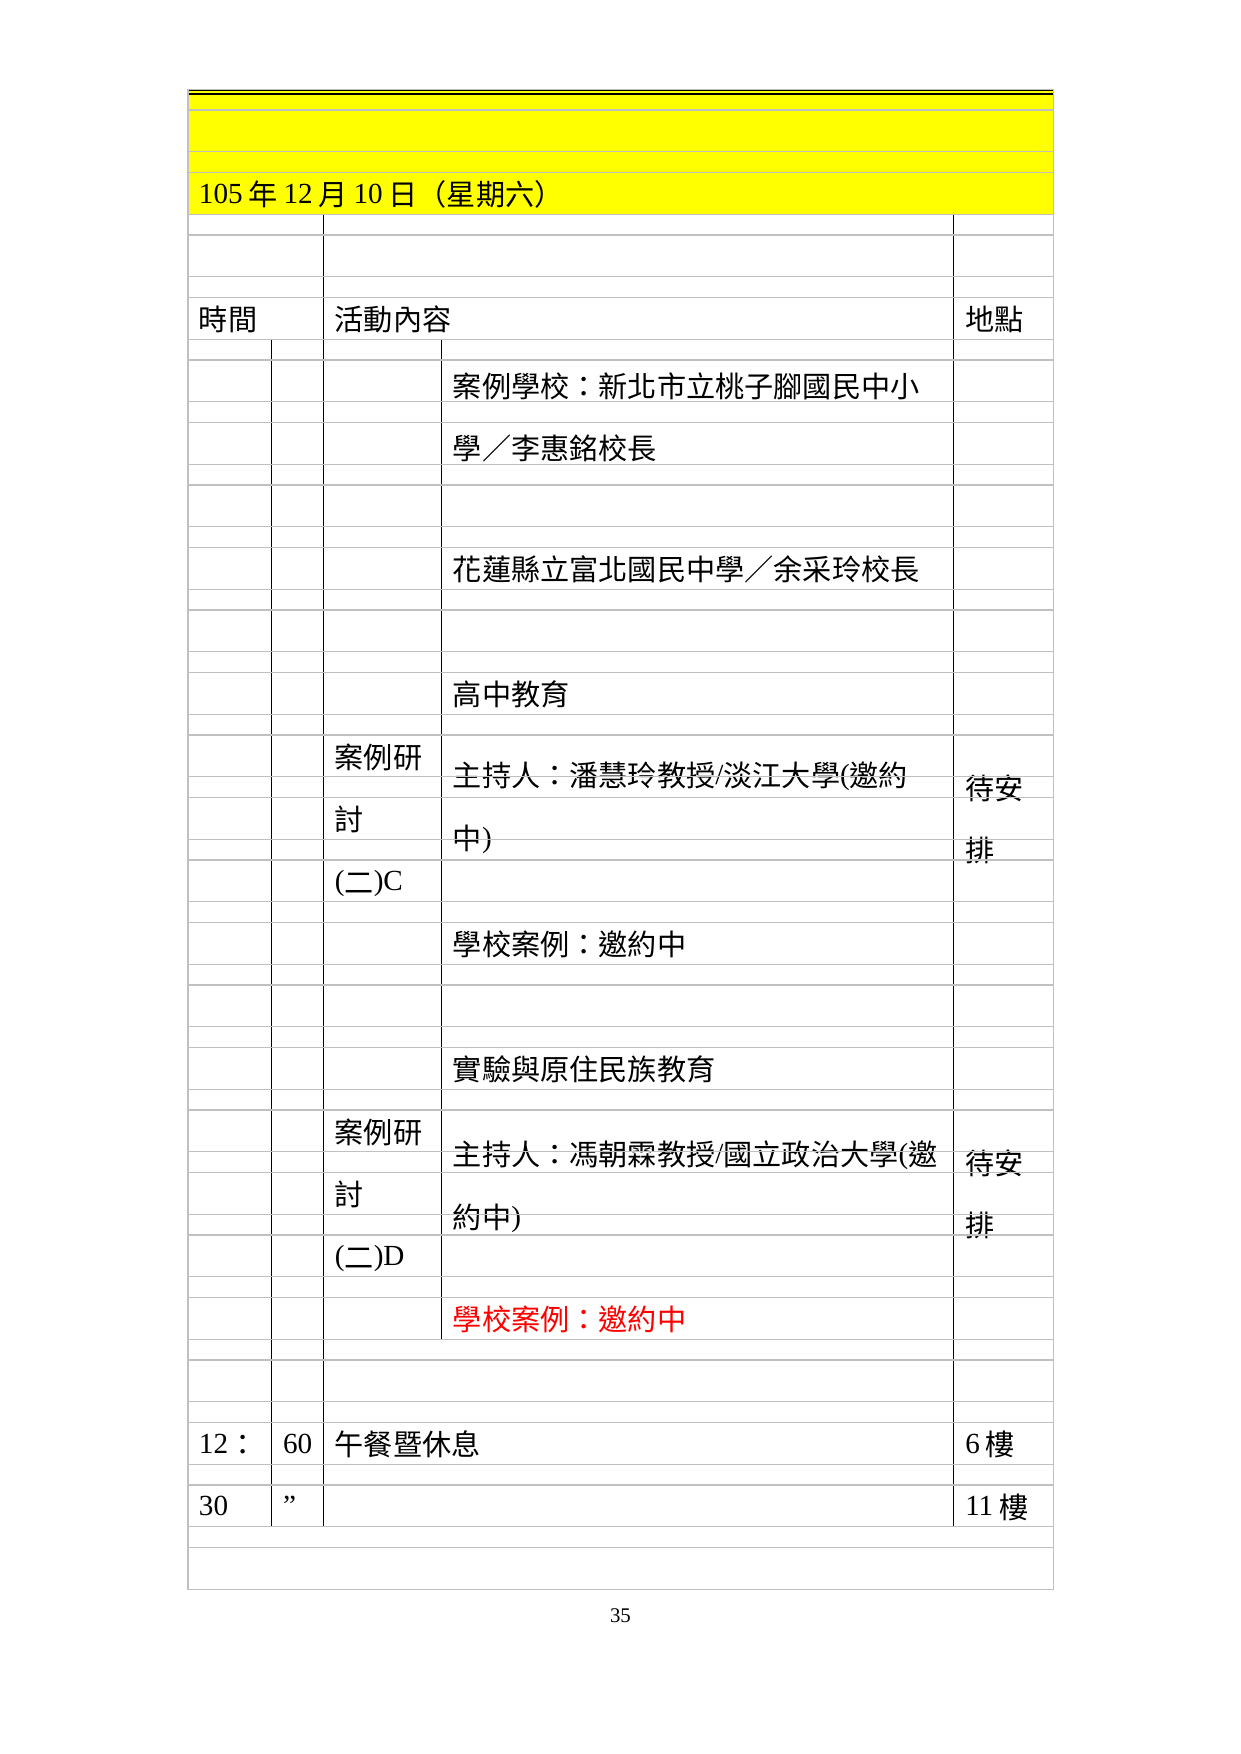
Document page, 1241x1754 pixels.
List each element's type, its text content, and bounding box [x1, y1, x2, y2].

table_cell [324, 1340, 953, 1359]
table_cell 實驗與原住民族教育 主持人：馮朝霖教授/國立政治大學(邀約中) 學校案例：邀約中 [442, 1173, 953, 1214]
table_cell [954, 486, 1053, 526]
table_cell 待安排 [954, 923, 1053, 964]
table_cell 待安排 [954, 1215, 970, 1234]
table_cell [189, 986, 271, 1026]
table_cell [189, 1277, 271, 1297]
table_cell [189, 923, 271, 964]
table_cell [272, 1173, 323, 1214]
table_cell [272, 1048, 323, 1089]
table_cell [324, 527, 441, 547]
table_cell 實驗與原住民族教育 主持人：馮朝霖教授/國立政治大學(邀約中) 學校案例：邀約中 [442, 1152, 953, 1172]
table_cell 高中教育 主持人：潘慧玲教授/淡江大學(邀約中) 學校案例：邀約中 [442, 861, 953, 901]
table_cell 待安排 [954, 965, 1053, 984]
table_cell 待安排 [954, 861, 1053, 901]
table_cell [272, 777, 323, 797]
table_cell [954, 361, 1053, 401]
table_cell [324, 1215, 441, 1234]
table_cell 6樓 [954, 1423, 1053, 1464]
table_cell 實驗與原住民族教育 主持人：馮朝霖教授/國立政治大學(邀約中) 學校案例：邀約中 [442, 965, 953, 984]
table_cell 待安排 [954, 1236, 1053, 1276]
table_cell 待安排 [954, 736, 1053, 776]
table_cell 11樓 [954, 1486, 1053, 1526]
table_cell 待安排 [954, 1277, 1053, 1297]
table_cell [954, 340, 1053, 359]
table_cell [189, 652, 271, 672]
table_cell [189, 486, 271, 526]
table_cell [272, 986, 323, 1026]
table_cell [442, 486, 953, 526]
table_cell 活動內容 [324, 298, 953, 339]
table_cell 高中教育 主持人：潘慧玲教授/淡江大學(邀約中) 學校案例：邀約中 [442, 798, 953, 839]
table_cell 高中教育 主持人：潘慧玲教授/淡江大學(邀約中) 學校案例：邀約中 [442, 611, 953, 651]
table_cell [189, 611, 271, 651]
table_cell 60 [272, 1423, 323, 1464]
table_cell [272, 486, 323, 526]
table_cell [272, 861, 323, 901]
table_cell 案例研 [324, 1111, 441, 1151]
table_cell [954, 1465, 1053, 1484]
table_cell 討 [324, 1173, 441, 1214]
table_cell [189, 1215, 271, 1234]
table_cell 高中教育 主持人：潘慧玲教授/淡江大學(邀約中) 學校案例：邀約中 [442, 777, 953, 797]
table_cell [324, 1402, 953, 1422]
table_cell [954, 277, 1053, 297]
table_cell [324, 1277, 441, 1297]
table_cell [272, 1215, 323, 1234]
table_cell [189, 840, 271, 859]
table_cell [324, 986, 441, 1026]
table_cell ” [272, 1486, 323, 1526]
table_cell 高中教育 主持人：潘慧玲教授/淡江大學(邀約中) 學校案例：邀約中 [442, 902, 953, 922]
table_cell [324, 1465, 953, 1484]
table_cell [189, 236, 323, 276]
table_cell [189, 465, 271, 484]
table_cell [324, 236, 953, 276]
table_header [189, 95, 1053, 109]
table_cell 待安排 [954, 652, 1053, 672]
table_cell [272, 1236, 323, 1276]
table_cell 案例學校：新北市立桃子腳國民中小 [442, 361, 953, 401]
table_cell [189, 527, 271, 547]
table_cell 待安排 [954, 1111, 1053, 1151]
table_cell [189, 277, 323, 297]
table_cell 時間 [189, 298, 323, 339]
table_cell [272, 1465, 323, 1484]
table_cell [272, 1298, 323, 1339]
table_cell [324, 361, 441, 401]
table_cell 實驗與原住民族教育 主持人：馮朝霖教授/國立政治大學(邀約中) 學校案例：邀約中 [442, 1048, 953, 1089]
table_cell [189, 1298, 271, 1339]
table_cell [324, 486, 441, 526]
table_cell [272, 715, 323, 734]
table_cell 待安排 [954, 902, 1053, 922]
table_cell [272, 1402, 323, 1422]
table_cell [272, 965, 323, 984]
table_cell [189, 798, 271, 839]
table_cell 待安排 [981, 1215, 985, 1234]
table_cell [272, 465, 323, 484]
table_header [189, 152, 1053, 172]
table_cell [189, 402, 271, 422]
table_cell [272, 527, 323, 547]
table_cell [189, 715, 271, 734]
table_cell (二)C [324, 861, 441, 901]
table_cell [189, 1361, 271, 1401]
table_cell [189, 965, 271, 984]
table_cell [324, 548, 441, 589]
table_cell [954, 527, 1053, 547]
table_cell [324, 1048, 441, 1089]
table_cell 待安排 [972, 1219, 980, 1234]
table_cell [272, 340, 323, 359]
table_cell [189, 215, 323, 234]
table_cell 待安排 [1003, 788, 1013, 794]
table_cell [272, 902, 323, 922]
table_cell 實驗與原住民族教育 主持人：馮朝霖教授/國立政治大學(邀約中) 學校案例：邀約中 [442, 1277, 953, 1297]
table_cell 待安排 [987, 1215, 1053, 1234]
table_cell [189, 361, 271, 401]
table_header [189, 111, 1053, 151]
table_cell 待安排 [954, 590, 1053, 609]
table_cell [272, 652, 323, 672]
table_cell [324, 1298, 441, 1339]
table_cell [189, 1048, 271, 1089]
table_cell [272, 1277, 323, 1297]
table_cell [272, 611, 323, 651]
table_cell [189, 423, 271, 464]
table_cell 待安排 [954, 611, 1053, 651]
table_cell [324, 1027, 441, 1047]
table_cell [442, 340, 953, 359]
table_cell 待安排 [954, 1090, 1053, 1109]
table_cell 實驗與原住民族教育 主持人：馮朝霖教授/國立政治大學(邀約中) 學校案例：邀約中 [442, 1298, 953, 1339]
table_cell [272, 923, 323, 964]
table_cell [324, 423, 441, 464]
table_cell 待安排 [981, 840, 985, 859]
table_cell [272, 673, 323, 714]
table_cell [272, 1111, 323, 1151]
table_cell 高中教育 主持人：潘慧玲教授/淡江大學(邀約中) 學校案例：邀約中 [442, 715, 953, 734]
table_cell 待安排 [954, 715, 1053, 734]
table_cell [189, 1402, 271, 1422]
table_cell [189, 1111, 271, 1151]
table_cell 待安排 [987, 840, 1053, 859]
table_cell 待安排 [954, 1298, 1053, 1339]
table_cell 待安排 [954, 1048, 1053, 1089]
table_cell 待安排 [954, 1027, 1053, 1047]
table_cell [324, 1486, 953, 1526]
table_cell (二)D [324, 1236, 441, 1276]
table_cell [324, 965, 441, 984]
table_cell [954, 423, 1053, 464]
table_cell [954, 548, 1053, 589]
table_cell [189, 1340, 271, 1359]
table_cell [189, 861, 271, 901]
table_cell [272, 798, 323, 839]
table_cell [954, 402, 1053, 422]
table_cell [324, 1152, 441, 1172]
table_cell [272, 590, 323, 609]
table_cell [189, 1090, 271, 1109]
table_cell 高中教育 主持人：潘慧玲教授/淡江大學(邀約中) 學校案例：邀約中 [442, 673, 953, 714]
table_cell [324, 840, 441, 859]
table_cell 高中教育 主持人：潘慧玲教授/淡江大學(邀約中) 學校案例：邀約中 [442, 590, 953, 609]
table_cell 待安排 [1003, 1163, 1013, 1169]
table_cell [954, 236, 1053, 276]
table_cell 待安排 [954, 840, 970, 859]
table_cell [954, 1402, 1053, 1422]
table_cell [272, 402, 323, 422]
table_cell [272, 548, 323, 589]
table_cell [272, 1090, 323, 1109]
table_cell [954, 215, 1053, 234]
table_cell 高中教育 主持人：潘慧玲教授/淡江大學(邀約中) 學校案例：邀約中 [442, 923, 953, 964]
table_cell 待安排 [954, 1152, 1053, 1172]
table_cell [189, 673, 271, 714]
table_cell [324, 715, 441, 734]
table_cell [272, 1340, 323, 1359]
table_cell 12： [189, 1423, 271, 1464]
table_cell 學／李惠銘校長 [442, 423, 953, 464]
table_cell [189, 1236, 271, 1276]
table_cell [324, 277, 953, 297]
table_cell 實驗與原住民族教育 主持人：馮朝霖教授/國立政治大學(邀約中) 學校案例：邀約中 [442, 1090, 953, 1109]
table_cell 待安排 [954, 777, 1053, 797]
table_cell 高中教育 主持人：潘慧玲教授/淡江大學(邀約中) 學校案例：邀約中 [442, 736, 953, 776]
table_cell [324, 1361, 953, 1401]
table_cell 待安排 [954, 1173, 1053, 1214]
table_cell 實驗與原住民族教育 主持人：馮朝霖教授/國立政治大學(邀約中) 學校案例：邀約中 [442, 986, 953, 1026]
table_cell [272, 1027, 323, 1047]
table_cell 討 [324, 798, 441, 839]
table_cell 實驗與原住民族教育 主持人：馮朝霖教授/國立政治大學(邀約中) 學校案例：邀約中 [442, 1027, 953, 1047]
table_cell [272, 736, 323, 776]
table_cell [272, 423, 323, 464]
table_cell 實驗與原住民族教育 主持人：馮朝霖教授/國立政治大學(邀約中) 學校案例：邀約中 [442, 1111, 953, 1151]
table_cell [954, 1340, 1053, 1359]
table_cell 實驗與原住民族教育 主持人：馮朝霖教授/國立政治大學(邀約中) 學校案例：邀約中 [442, 1236, 953, 1276]
table_cell 待安排 [972, 844, 980, 859]
table_cell [442, 402, 953, 422]
table_cell 30 [189, 1486, 271, 1526]
table_cell [324, 902, 441, 922]
table_cell [189, 590, 271, 609]
table_cell [189, 1027, 271, 1047]
table_cell [189, 1465, 271, 1484]
table_cell [272, 361, 323, 401]
table_cell [324, 402, 441, 422]
table_cell [189, 1173, 271, 1214]
table_cell [324, 590, 441, 609]
table_cell [272, 1152, 323, 1172]
table_cell [189, 340, 271, 359]
table_cell 高中教育 主持人：潘慧玲教授/淡江大學(邀約中) 學校案例：邀約中 [442, 840, 953, 859]
table_cell [189, 777, 271, 797]
table_cell [324, 215, 953, 234]
table_cell [954, 1361, 1053, 1401]
table_header 105年12月10日（星期六） [189, 173, 1053, 214]
table_cell 案例研 [324, 736, 441, 776]
table_cell 花蓮縣立富北國民中學／余采玲校長 [442, 548, 953, 589]
table_cell [324, 923, 441, 964]
table_cell 待安排 [954, 673, 1053, 714]
table_cell [324, 465, 441, 484]
table_cell [324, 1090, 441, 1109]
table_cell [189, 736, 271, 776]
table_cell 待安排 [954, 798, 1053, 839]
table_cell [954, 465, 1053, 484]
table_cell [442, 527, 953, 547]
table_cell [272, 840, 323, 859]
table_cell [324, 673, 441, 714]
table_cell [189, 902, 271, 922]
table_cell 高中教育 主持人：潘慧玲教授/淡江大學(邀約中) 學校案例：邀約中 [442, 652, 953, 672]
table_cell 待安排 [954, 986, 1053, 1026]
table_cell [324, 777, 441, 797]
table_cell [442, 465, 953, 484]
table_cell 實驗與原住民族教育 主持人：馮朝霖教授/國立政治大學(邀約中) 學校案例：邀約中 [442, 1215, 953, 1234]
table_cell [189, 548, 271, 589]
table_cell 地點 [954, 298, 1053, 339]
table_cell [189, 1152, 271, 1172]
table_cell [324, 652, 441, 672]
table_cell [272, 1361, 323, 1401]
table_cell [324, 611, 441, 651]
table_cell 午餐暨休息 [324, 1423, 953, 1464]
table_cell [324, 340, 441, 359]
